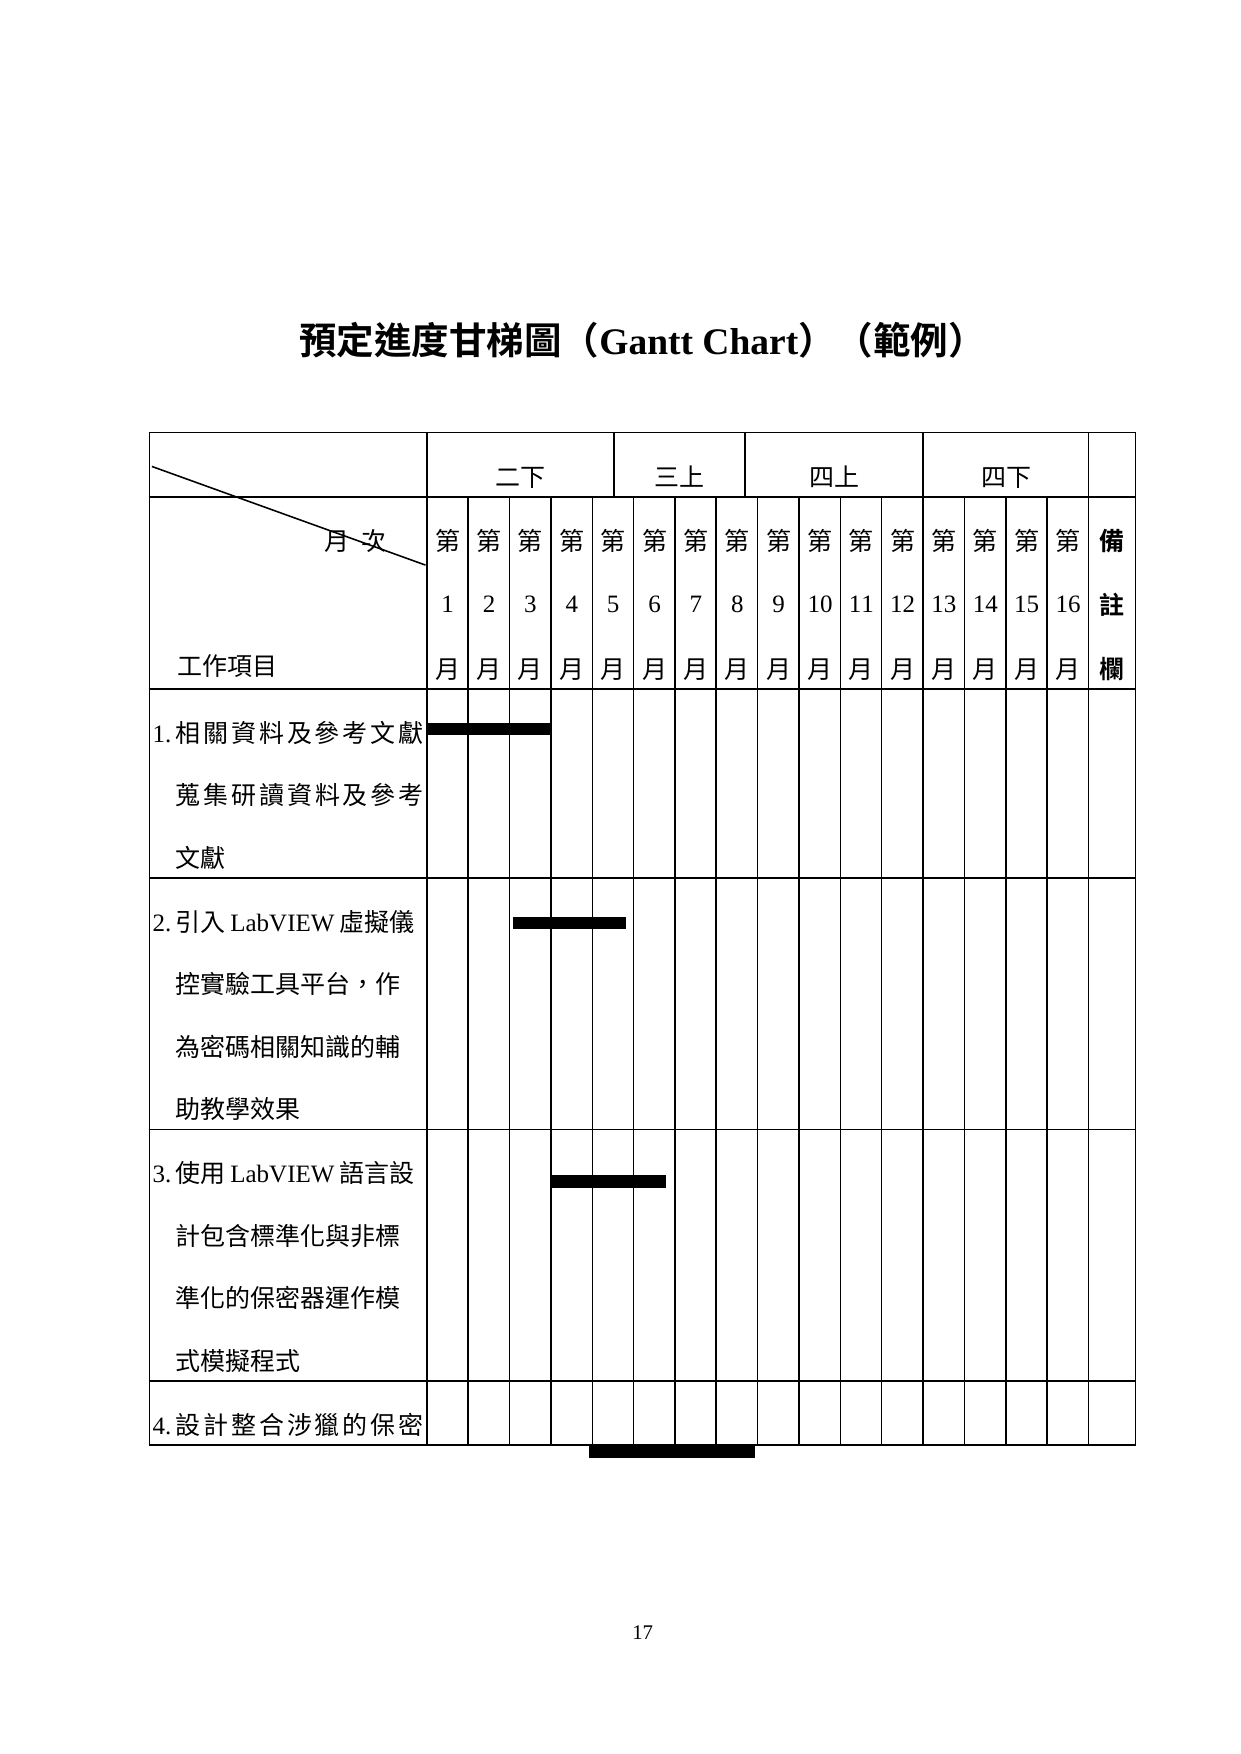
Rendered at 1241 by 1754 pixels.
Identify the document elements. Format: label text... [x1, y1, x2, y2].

table_cell [510, 735, 550, 877]
table_cell 10 [800, 560, 840, 624]
table_cell [469, 1130, 509, 1380]
table_cell 月 [758, 624, 798, 688]
table_cell [428, 690, 467, 723]
table_cell [552, 929, 592, 1129]
table_header [150, 433, 426, 496]
table_cell [1007, 879, 1046, 1129]
table_cell [882, 1130, 922, 1380]
table_cell [717, 1382, 757, 1444]
table_cell [1007, 1382, 1046, 1444]
table_cell 第 [428, 498, 467, 560]
table_cell 16 [1048, 560, 1088, 624]
table_cell 月 次 工作項目 [150, 498, 426, 688]
table_cell 第 [965, 498, 1005, 560]
table_cell 15 [1007, 560, 1046, 624]
table_cell 月 [510, 624, 550, 688]
table_cell [593, 1130, 633, 1175]
table_cell [469, 690, 509, 723]
table_cell [924, 1130, 964, 1380]
table_cell [676, 879, 715, 1129]
table_cell 月 [924, 624, 964, 688]
table_cell [924, 1382, 964, 1444]
table_cell [1048, 690, 1088, 877]
table_cell [552, 690, 592, 877]
table_cell [510, 690, 550, 723]
table_cell [882, 690, 922, 877]
table_cell [1089, 1382, 1135, 1444]
table_cell 月 [1048, 624, 1088, 688]
table_cell [841, 690, 881, 877]
table_cell 第 [758, 498, 798, 560]
table_header 四上 [746, 433, 922, 496]
table_cell [800, 690, 840, 877]
table_header [1089, 433, 1135, 496]
table_cell [800, 879, 840, 1129]
table_cell [510, 1130, 550, 1380]
table_cell 12 [882, 560, 922, 624]
table_cell [965, 1130, 1005, 1380]
table_cell [882, 1382, 922, 1444]
table_cell [841, 1130, 881, 1380]
table_cell [676, 690, 715, 877]
table_cell 13 [924, 560, 964, 624]
table_cell [758, 879, 798, 1129]
table_header 三上 [615, 433, 744, 496]
table_cell 第 [882, 498, 922, 560]
table_cell 月 [800, 624, 840, 688]
table_cell 註 [1089, 560, 1135, 624]
table_cell [800, 1382, 840, 1444]
table_cell 欄 [1089, 624, 1135, 688]
table_cell 月 [717, 624, 757, 688]
table_cell [758, 1382, 798, 1444]
table_cell [758, 690, 798, 877]
table_cell 月 [882, 624, 922, 688]
table_cell 第 [552, 498, 592, 560]
table_cell 第 [469, 498, 509, 560]
table_cell [428, 735, 467, 877]
table_cell 7 [676, 560, 715, 624]
text 預定進度甘梯圖（Gantt Chart）（範例） [207, 297, 1078, 359]
table_cell [924, 879, 964, 1129]
table_cell [469, 1382, 509, 1444]
table_cell [800, 1130, 840, 1380]
table_cell [965, 1382, 1005, 1444]
table_cell 月 [469, 624, 509, 688]
table_cell [1089, 690, 1135, 877]
table_cell [1048, 1382, 1088, 1444]
table_cell 備 [1089, 498, 1135, 560]
table_cell 第 [676, 498, 715, 560]
table_cell [717, 879, 757, 1129]
table_cell [634, 1382, 674, 1444]
table_cell [469, 735, 509, 877]
table_cell 引入LabVIEW虛擬儀控實驗工具平台，作為密碼相關知識的輔助教學效果 [150, 879, 426, 1129]
table_cell 4 [552, 560, 592, 624]
table_cell [593, 879, 633, 1129]
table_cell 第 [924, 498, 964, 560]
table_cell 第 [1007, 498, 1046, 560]
table_cell [965, 690, 1005, 877]
table_cell [510, 1382, 550, 1444]
table_cell [428, 1130, 467, 1380]
table_cell [1089, 1130, 1135, 1380]
table_cell 相關資料及參考文獻蒐集研讀資料及參考文獻 [150, 690, 426, 877]
table_cell 第 [634, 498, 674, 560]
table_cell [634, 879, 674, 1129]
table_cell 使用LabVIEW語言設計包含標準化與非標準化的保密器運作模式模擬程式 [150, 1130, 426, 1380]
table_cell [841, 879, 881, 1129]
table_cell 8 [717, 560, 757, 624]
table_cell [634, 1130, 674, 1380]
table_cell 月 [552, 624, 592, 688]
table_cell 月 [593, 624, 633, 688]
table_cell 第 [593, 498, 633, 560]
table_cell [965, 879, 1005, 1129]
table_cell [552, 1382, 592, 1444]
table_cell [428, 1382, 467, 1444]
table_cell [676, 1130, 715, 1380]
table_cell [593, 1188, 633, 1380]
table_cell [1007, 690, 1046, 877]
table_cell [510, 879, 550, 1129]
table_cell [676, 1382, 715, 1444]
table_cell [717, 1130, 757, 1380]
table_cell 11 [841, 560, 881, 624]
table_cell [717, 690, 757, 877]
table_cell [924, 690, 964, 877]
table_cell [1048, 879, 1088, 1129]
table_cell 第 [800, 498, 840, 560]
table_cell [1048, 1130, 1088, 1380]
table_cell [593, 1382, 633, 1444]
table_cell [634, 690, 674, 877]
table_cell [1089, 879, 1135, 1129]
table_cell 月 [428, 624, 467, 688]
table_cell [552, 1130, 592, 1175]
table_cell 1 [428, 560, 467, 624]
table_cell [428, 879, 467, 1129]
table_cell [841, 1382, 881, 1444]
table_cell 9 [758, 560, 798, 624]
table_cell 第 [841, 498, 881, 560]
table_cell 月 [1007, 624, 1046, 688]
table_cell 第 [1048, 498, 1088, 560]
table_cell [552, 1188, 592, 1380]
table_cell [552, 879, 592, 917]
table_cell [1007, 1130, 1046, 1380]
table_cell [469, 879, 509, 1129]
table_cell [593, 690, 633, 877]
table_header 四下 [924, 433, 1088, 496]
table_cell [758, 1130, 798, 1380]
table_cell 第 [717, 498, 757, 560]
table_cell [882, 879, 922, 1129]
table_cell 5 [593, 560, 633, 624]
table_cell 14 [965, 560, 1005, 624]
table_cell 6 [634, 560, 674, 624]
table_cell 月 [965, 624, 1005, 688]
table_cell 月 [841, 624, 881, 688]
table_cell 月 [676, 624, 715, 688]
table_cell 設計整合涉獵的保密器隱私性保護運作模式之演譯法，從事LabVIEW語言之程式測試及除錯 [150, 1382, 426, 1444]
table_cell 2 [469, 560, 509, 624]
table_header 二下 [428, 433, 613, 496]
table_cell 第 [510, 498, 550, 560]
table_cell 3 [510, 560, 550, 624]
table_cell 月 [634, 624, 674, 688]
